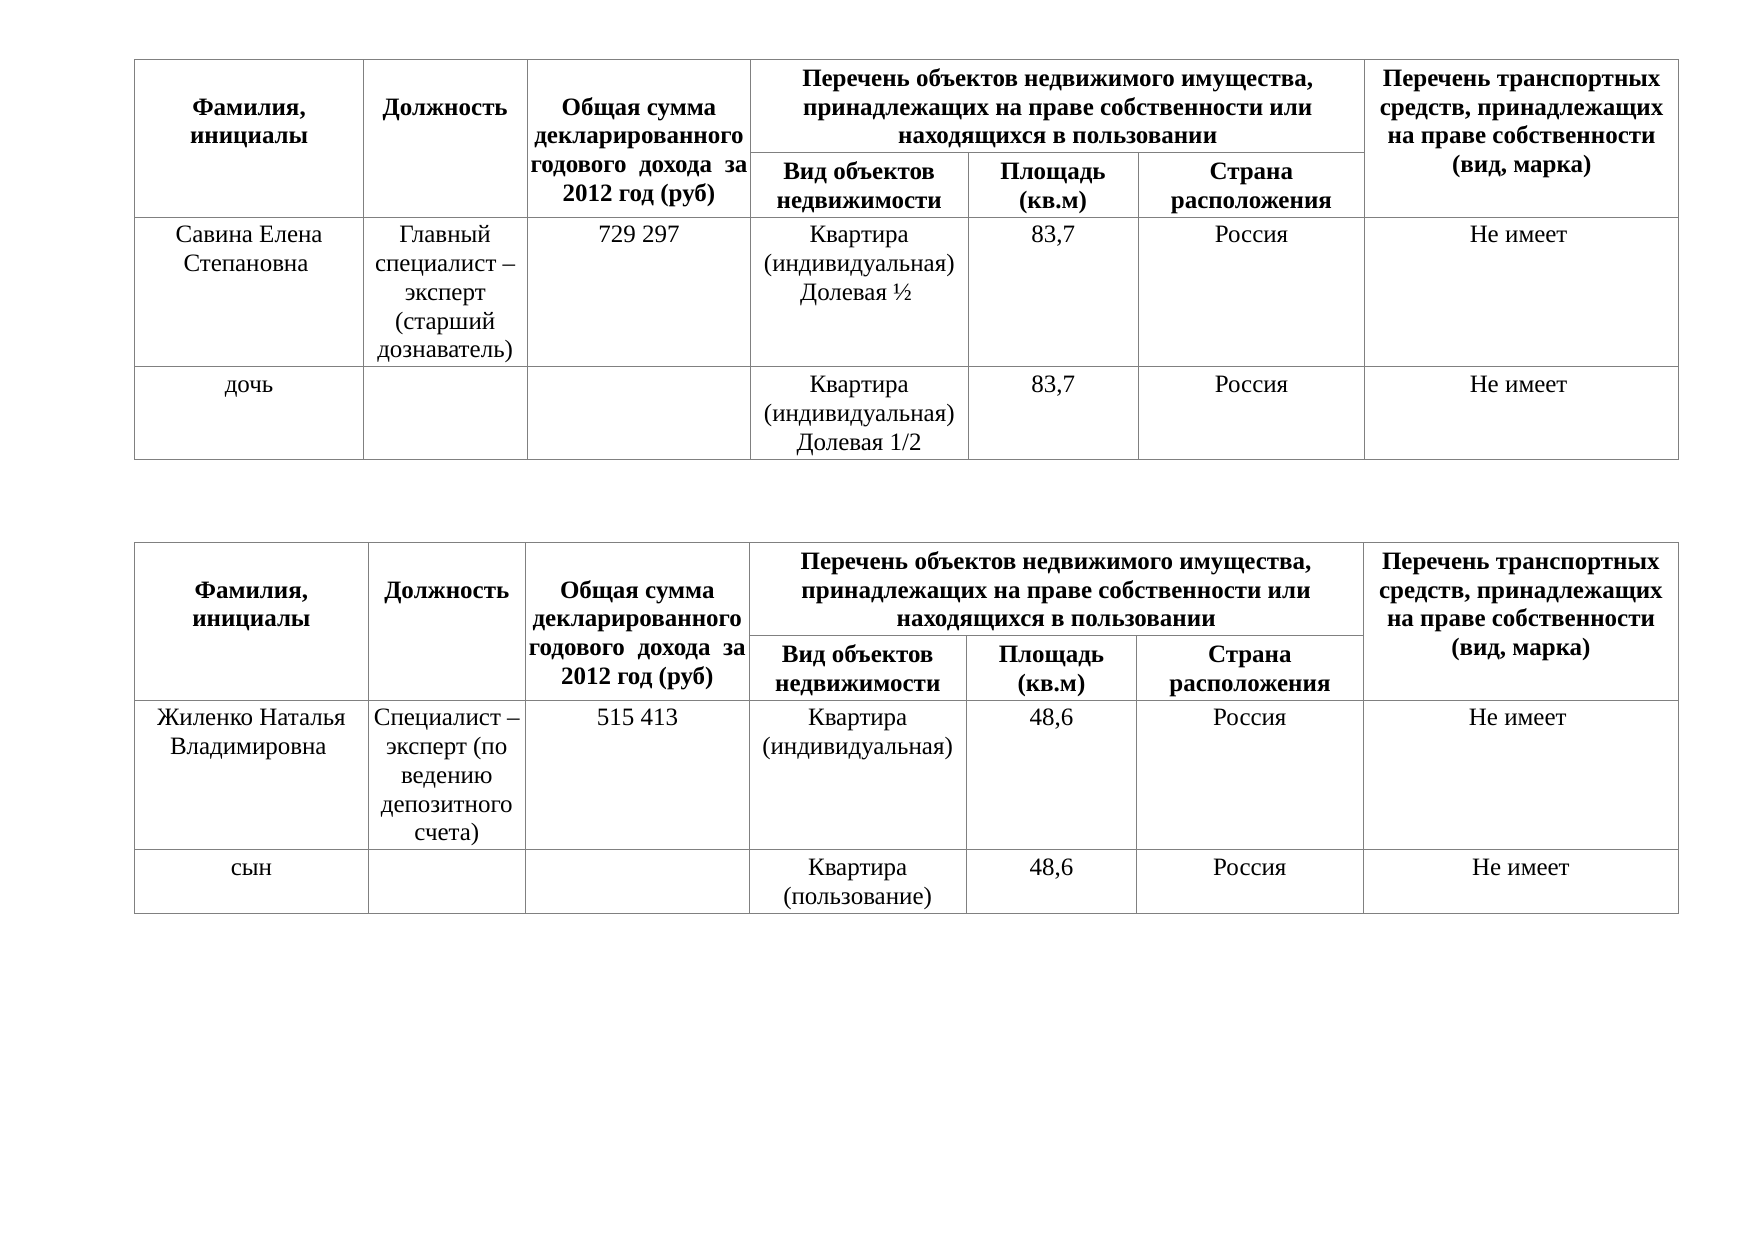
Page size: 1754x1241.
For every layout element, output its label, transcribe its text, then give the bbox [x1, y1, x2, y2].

table_cell Страна расположения [1137, 636, 1363, 699]
table_cell Квартира (пользование) [750, 850, 966, 913]
table_cell Россия [1139, 218, 1364, 366]
table_cell Россия [1137, 850, 1363, 913]
table_header Перечень транспортных средств, принадлежащих на праве собственности (вид, марка) [1364, 543, 1678, 699]
table_cell Не имеет [1365, 367, 1678, 458]
table_cell Специалист – эксперт (по ведению депозитного счета) [369, 701, 525, 849]
table_cell Россия [1137, 701, 1363, 849]
table_cell 729 297 [528, 218, 750, 366]
table_cell Не имеет [1364, 850, 1678, 913]
table_cell Площадь (кв.м) [967, 636, 1136, 699]
table_cell 83,7 [969, 367, 1138, 458]
table_cell Жиленко Наталья Владимировна [135, 701, 368, 849]
table_header Фамилия, инициалы [135, 543, 368, 699]
table_cell Не имеет [1365, 218, 1678, 366]
table_cell [369, 850, 525, 913]
table_cell 48,6 [967, 850, 1136, 913]
table_cell Савина Елена Степановна [135, 218, 363, 366]
table_cell Квартира (индивидуальная) [750, 701, 966, 849]
table_cell Страна расположения [1139, 153, 1364, 217]
table_cell дочь [135, 367, 363, 458]
table_header Перечень объектов недвижимого имущества, принадлежащих на праве собственности или находящихся в пользовании [750, 543, 1363, 635]
table_cell Не имеет [1364, 701, 1678, 849]
table_cell Россия [1139, 367, 1364, 458]
table_header Перечень объектов недвижимого имущества, принадлежащих на праве собственности или находящихся в пользовании [751, 60, 1364, 152]
table_header Должность [369, 543, 525, 699]
table_header Фамилия, инициалы [135, 60, 363, 217]
table_cell Квартира (индивидуальная) Долевая ½ [751, 218, 968, 366]
table_header Перечень транспортных средств, принадлежащих на праве собственности (вид, марка) [1365, 60, 1678, 217]
table_cell Главный специалист – эксперт (старший дознаватель) [364, 218, 527, 366]
table_cell [528, 367, 750, 458]
table_cell Площадь (кв.м) [969, 153, 1138, 217]
table_cell [364, 367, 527, 458]
table_cell 515 413 [526, 701, 749, 849]
table_cell Вид объектов недвижимости [750, 636, 966, 699]
table_cell Квартира (индивидуальная) Долевая 1/2 [751, 367, 968, 458]
table_header Общая сумма декларированного годового дохода за 2012 год (руб) [526, 543, 749, 699]
table_cell [526, 850, 749, 913]
table_cell сын [135, 850, 368, 913]
table_cell Вид объектов недвижимости [751, 153, 968, 217]
table_cell 83,7 [969, 218, 1138, 366]
table_header Должность [364, 60, 527, 217]
table_header Общая сумма декларированного годового дохода за 2012 год (руб) [528, 60, 750, 217]
table_cell 48,6 [967, 701, 1136, 849]
